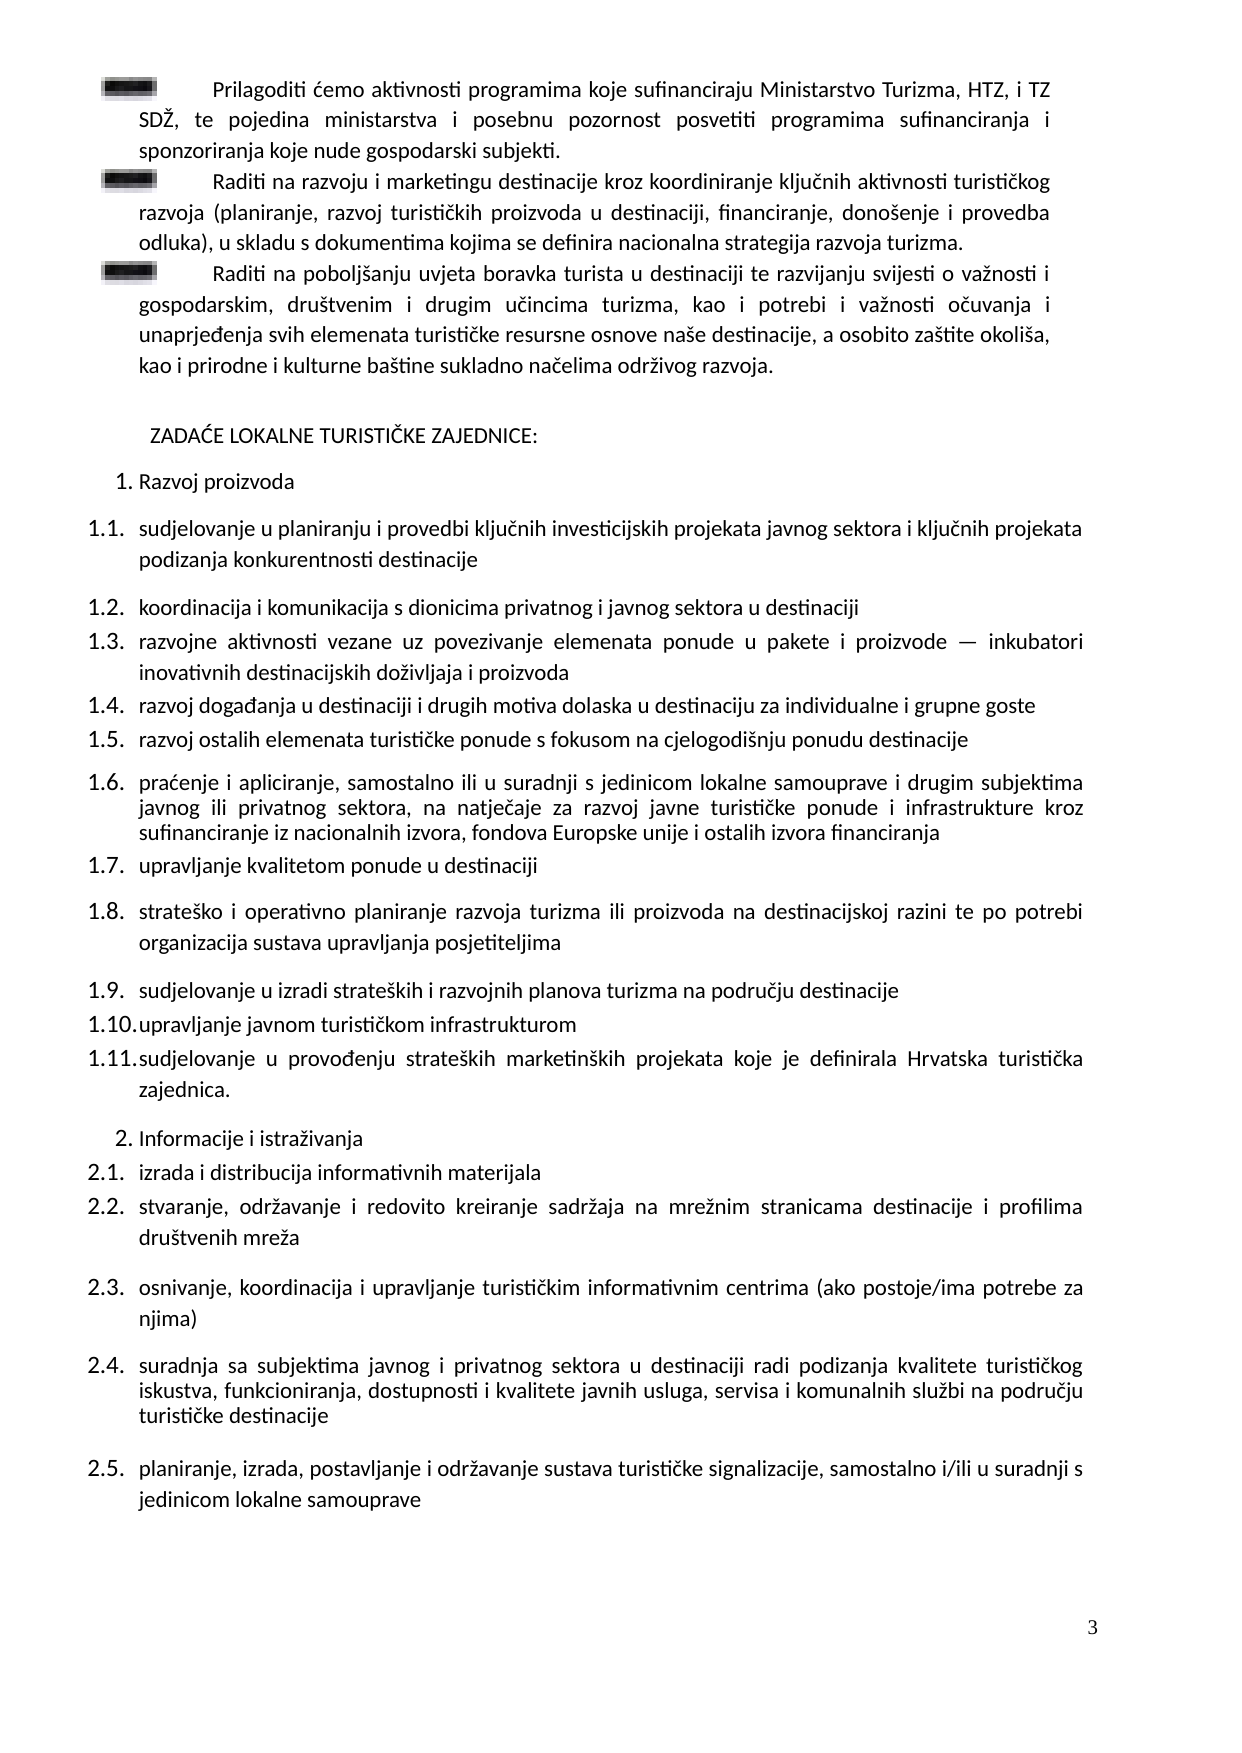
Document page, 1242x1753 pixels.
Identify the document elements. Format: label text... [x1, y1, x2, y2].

list Raditi na poboljšanju uvjeta boravka turista u destinaciji te razvijanju svijesti o važnosti i gospodarskim, društvenim i drugim učincima turizma, kao i potrebi i važnosti očuvanja i unaprjeđenja svih elemenata turističke resursne osnove naše destinacije, a osobito zaštite okoliša, kao i prirodne i kulturne baštine sukladno načelima održivog razvoja. [101, 259, 1052, 379]
list suradnja sa subjektima javnog i privatnog sektora u destinaciji radi podizanja kvalitete turističkog iskustva, funkcioniranja, dostupnosti i kvalitete javnih usluga, servisa i komunalnih službi na području turističke destinacije [87, 1352, 1085, 1430]
list Raditi na razvoju i marketingu destinacije kroz koordiniranje ključnih aktivnosti turističkog razvoja (planiranje, razvoj turističkih proizvoda u destinaciji, financiranje, donošenje i provedba odluka), u skladu s dokumentima kojima se definira nacionalna strategija razvoja turizma. [101, 167, 1052, 256]
list izrada i distribucija informativnih materijala [87, 1156, 1085, 1187]
list koordinacija i komunikacija s dionicima privatnog i javnog sektora u destinaciji [87, 592, 1085, 622]
list Prilagoditi ćemo aktivnosti programima koje sufinanciraju Ministarstvo Turizma, HTZ, i TZ SDŽ, te pojedina ministarstva i posebnu pozornost posvetiti programima sufinanciranja i sponzoriranja koje nude gospodarski subjekti. [101, 75, 1052, 164]
text ZADAĆE LOKALNE TURISTIČKE ZAJEDNICE: [150, 421, 1085, 449]
list sudjelovanje u planiranju i provedbi ključnih investicijskih projekata javnog sektora i ključnih projekata podizanja konkurentnosti destinacije [87, 512, 1085, 573]
list upravljanje kvalitetom ponude u destinaciji [87, 850, 1085, 880]
list praćenje i apliciranje, samostalno ili u suradnji s jedinicom lokalne samouprave i drugim subjektima javnog ili privatnog sektora, na natječaje za razvoj javne turističke ponude i infrastrukture kroz sufinanciranje iz nacionalnih izvora, fondova Europske unije i ostalih izvora financiranja [87, 768, 1085, 846]
list sudjelovanje u izradi strateških i razvojnih planova turizma na području destinacije [87, 975, 1085, 1005]
list planiranje, izrada, postavljanje i održavanje sustava turističke signalizacije, samostalno i/ili u suradnji s jedinicom lokalne samouprave [87, 1452, 1085, 1513]
list Informacije i istraživanja [114, 1123, 1085, 1153]
list razvojne aktivnosti vezane uz povezivanje elemenata ponude u pakete i proizvode — inkubatori inovativnih destinacijskih doživljaja i proizvoda [87, 625, 1085, 686]
list razvoj ostalih elemenata turističke ponude s fokusom na cjelogodišnju ponudu destinacije [87, 723, 1085, 754]
list razvoj događanja u destinaciji i drugih motiva dolaska u destinaciju za individualne i grupne goste [87, 689, 1085, 720]
list Razvoj proizvoda [114, 465, 1085, 495]
list sudjelovanje u provođenju strateških marketinških projekata koje je definirala Hrvatska turistička zajednica. [87, 1042, 1085, 1103]
list upravljanje javnom turističkom infrastrukturom [87, 1008, 1085, 1039]
list osnivanje, koordinacija i upravljanje turističkim informativnim centrima (ako postoje/ima potrebe za njima) [87, 1271, 1085, 1332]
list stvaranje, održavanje i redovito kreiranje sadržaja na mrežnim stranicama destinacije i profilima društvenih mreža [87, 1190, 1085, 1251]
list strateško i operativno planiranje razvoja turizma ili proizvoda na destinacijskoj razini te po potrebi organizacija sustava upravljanja posjetiteljima [87, 895, 1085, 956]
